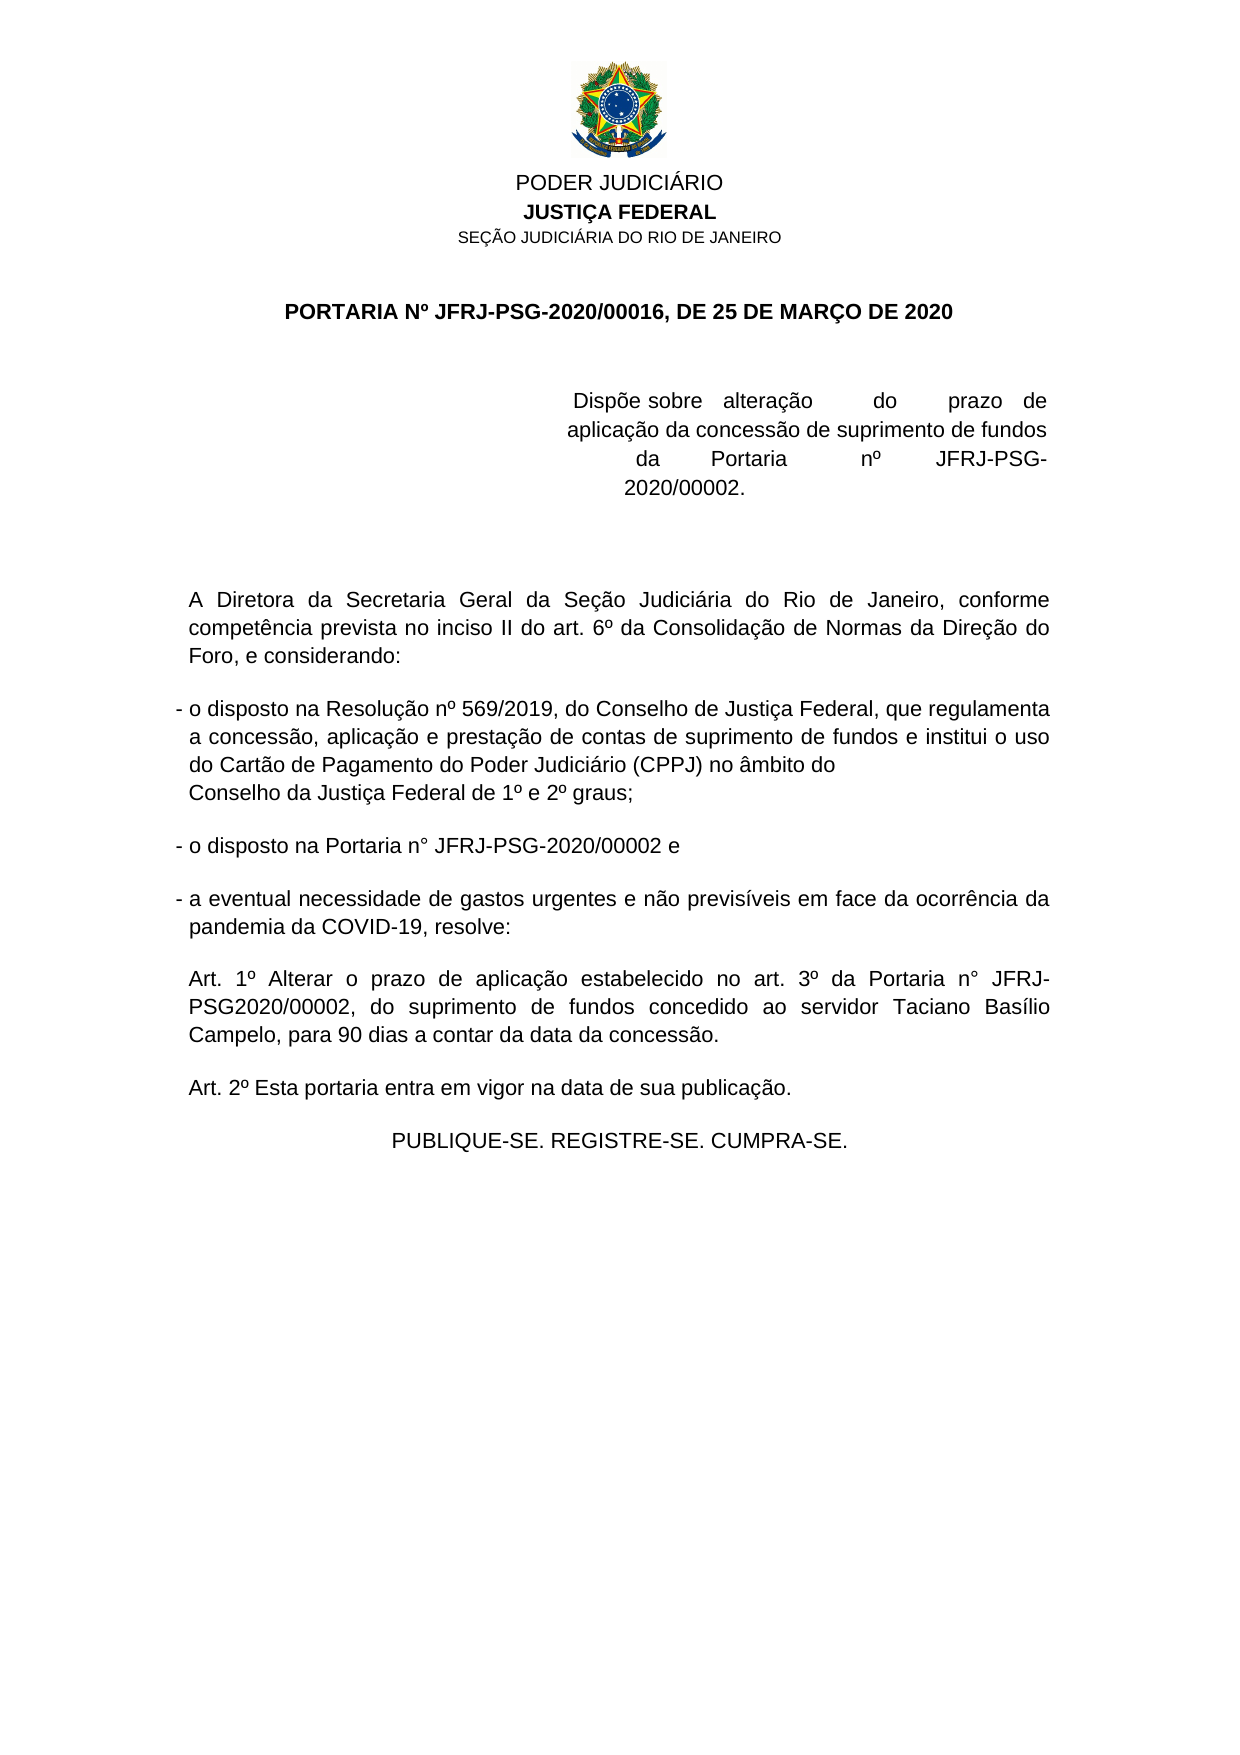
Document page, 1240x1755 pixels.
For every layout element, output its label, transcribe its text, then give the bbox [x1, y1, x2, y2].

text Art. 2º Esta portaria entra em vigor na data de sua publicação. [188, 1075, 1051, 1100]
list o disposto na Resolução nº 569/2019, do Conselho de Justiça Federal, que regulamenta a concessão, aplicação e prestação de contas de suprimento de fundos e institui o uso do Cartão de Pagamento do Poder Judiciário (CPPJ) no âmbito do [175, 696, 1051, 777]
text Conselho da Justiça Federal de 1º e 2º graus; [188, 780, 1051, 806]
text PUBLIQUE-SE. REGISTRE-SE. CUMPRA-SE. [318, 1128, 921, 1153]
list o disposto na Portaria n° JFRJ-PSG-2020/00002 e [175, 833, 1051, 858]
text JUSTIÇA FEDERAL [189, 200, 1051, 224]
text PORTARIA Nº JFRJ-PSG-2020/00016, DE 25 DE MARÇO DE 2020 [189, 299, 1049, 324]
list a eventual necessidade de gastos urgentes e não previsíveis em face da ocorrência da pandemia da COVID-19, resolve: [175, 886, 1051, 939]
text Art. 1º Alterar o prazo de aplicação estabelecido no art. 3º da Portaria n° JFRJ-PSG2020/00002, do suprimento de fundos concedido ao servidor Taciano Basílio Campelo, para 90 dias a contar da data da concessão. [188, 966, 1051, 1047]
text 2020/00002. [318, 474, 1051, 500]
text A Diretora da Secretaria Geral da Seção Judiciária do Rio de Janeiro, conforme competência prevista no inciso II do art. 6º da Consolidação de Normas da Direção do Foro, e considerando: [188, 587, 1051, 668]
text PODER JUDICIÁRIO [318, 169, 920, 195]
subtitle SEÇÃO JUDICIÁRIA DO RIO DE JANEIRO [189, 228, 1051, 247]
text Dispõe sobre alteração do prazo de aplicação da concessão de suprimento de fundos da Portaria nº JFRJ-PSG- [556, 388, 1047, 471]
